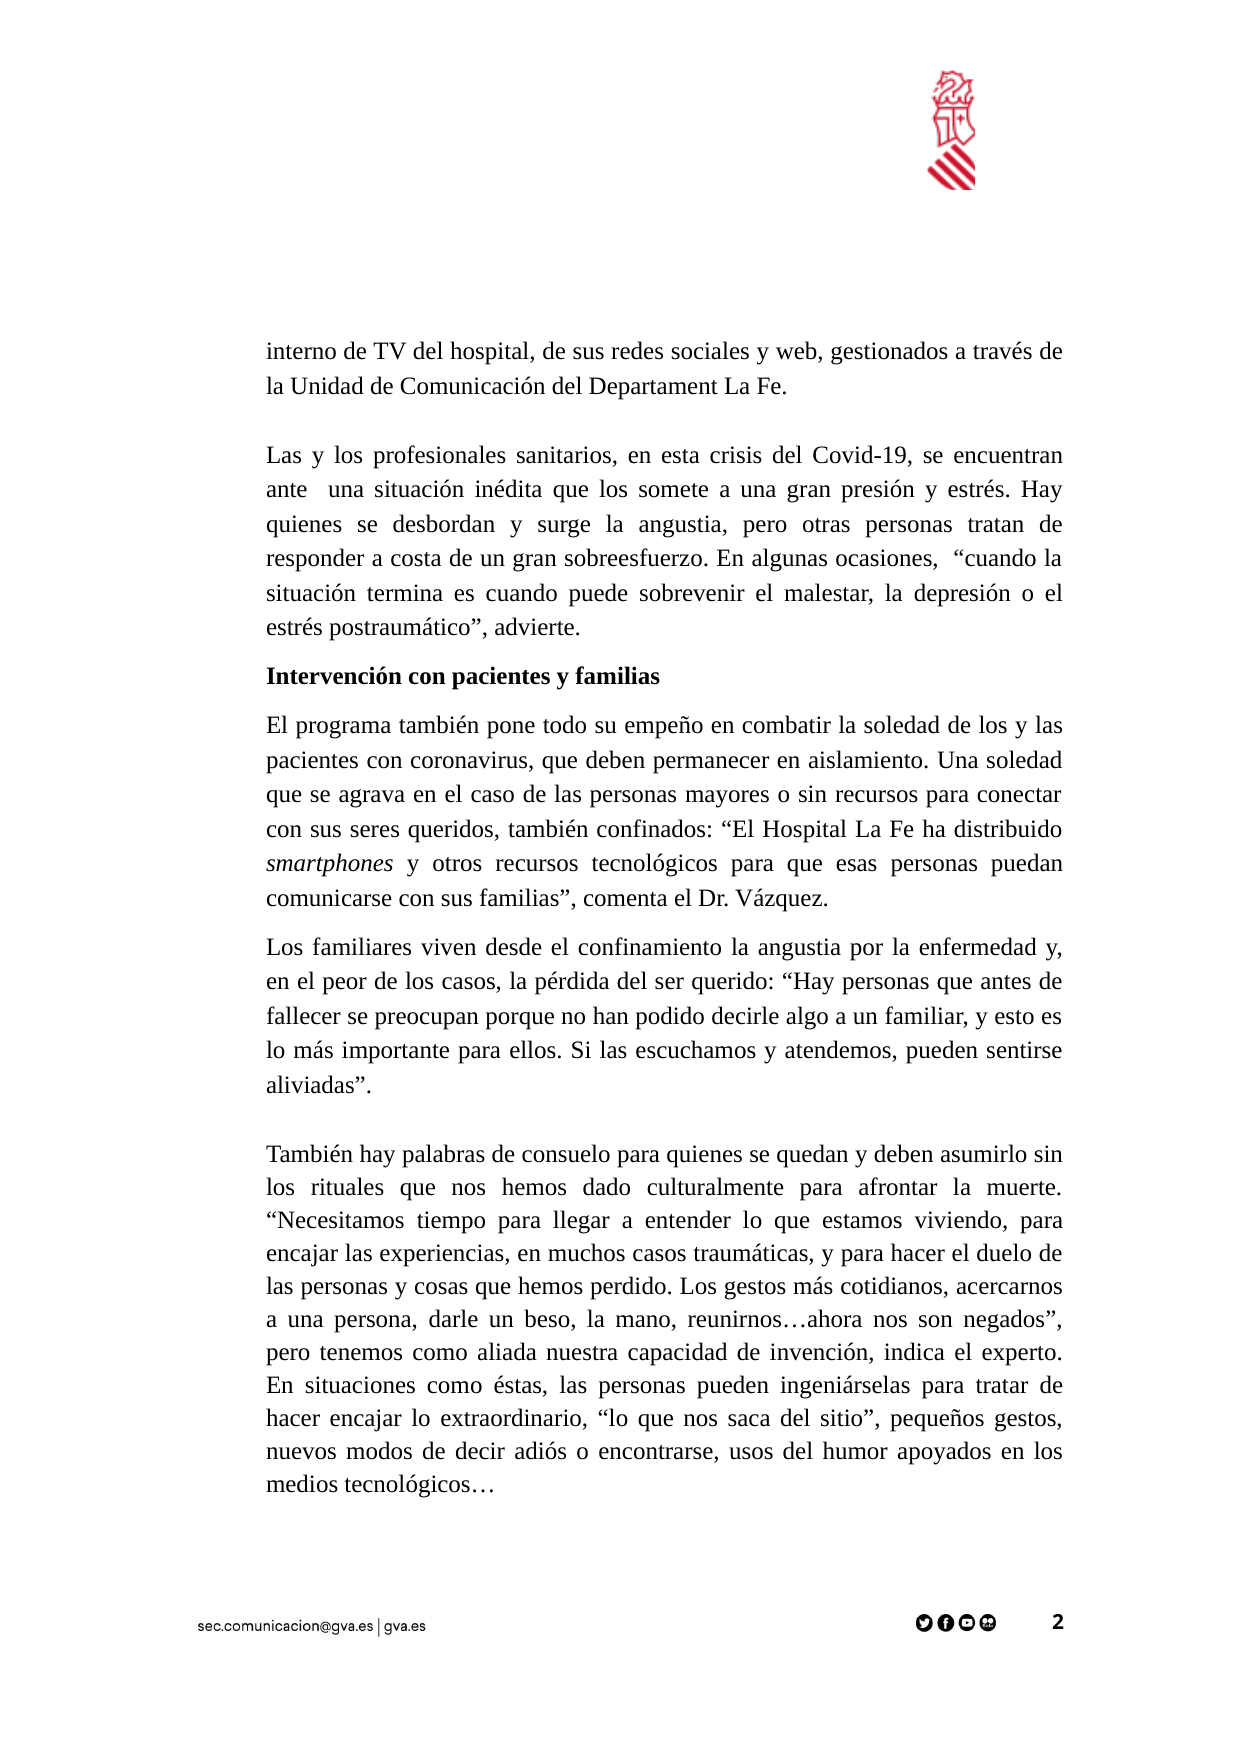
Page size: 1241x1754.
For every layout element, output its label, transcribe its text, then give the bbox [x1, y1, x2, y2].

text Intervención con pacientes y familias [266, 661, 1064, 690]
text También hay palabras de consuelo para quienes se quedan y deben asumirlo sin los rituales que nos hemos dado culturalmente para afrontar la muerte. “Necesitamos tiempo para llegar a entender lo que estamos viviendo, para encajar las experiencias, en muchos casos traumáticas, y para hacer el duelo de las personas y cosas que hemos perdido. Los gestos más cotidianos, acercarnos a una persona, darle un beso, la mano, reunirnos…ahora nos son negados”, pero tenemos como aliada nuestra capacidad de invención, indica el experto. En situaciones como éstas, las personas pueden ingeniárselas para tratar de hacer encajar lo extraordinario, “lo que nos saca del sitio”, pequeños gestos, nuevos modos de decir adiós o encontrarse, usos del humor apoyados en los medios tecnológicos… [266, 1139, 1064, 1498]
text El programa también pone todo su empeño en combatir la soledad de los y las pacientes con coronavirus, que deben permanecer en aislamiento. Una soledad que se agrava en el caso de las personas mayores o sin recursos para conectar con sus seres queridos, también confinados: “El Hospital La Fe ha distribuido smartphones y otros recursos tecnológicos para que esas personas puedan comunicarse con sus familias”, comenta el Dr. Vázquez. [266, 710, 1064, 912]
text Las y los profesionales sanitarios, en esta crisis del Covid-19, se encuentran ante una situación inédita que los somete a una gran presión y estrés. Hay quienes se desbordan y surge la angustia, pero otras personas tratan de responder a costa de un gran sobreesfuerzo. En algunas ocasiones, “cuando la situación termina es cuando puede sobrevenir el malestar, la depresión o el estrés postraumático”, advierte. [266, 440, 1064, 641]
text interno de TV del hospital, de sus redes sociales y web, gestionados a través de la Unidad de Comunicación del Departament La Fe. [266, 336, 1064, 400]
picture [198, 1614, 996, 1637]
text Los familiares viven desde el confinamiento la angustia por la enfermedad y, en el peor de los casos, la pérdida del ser querido: “Hay personas que antes de fallecer se preocupan porque no han podido decirle algo a un familiar, y esto es lo más importante para ellos. Si las escuchamos y atendemos, pueden sentirse aliviadas”. [266, 932, 1064, 1098]
